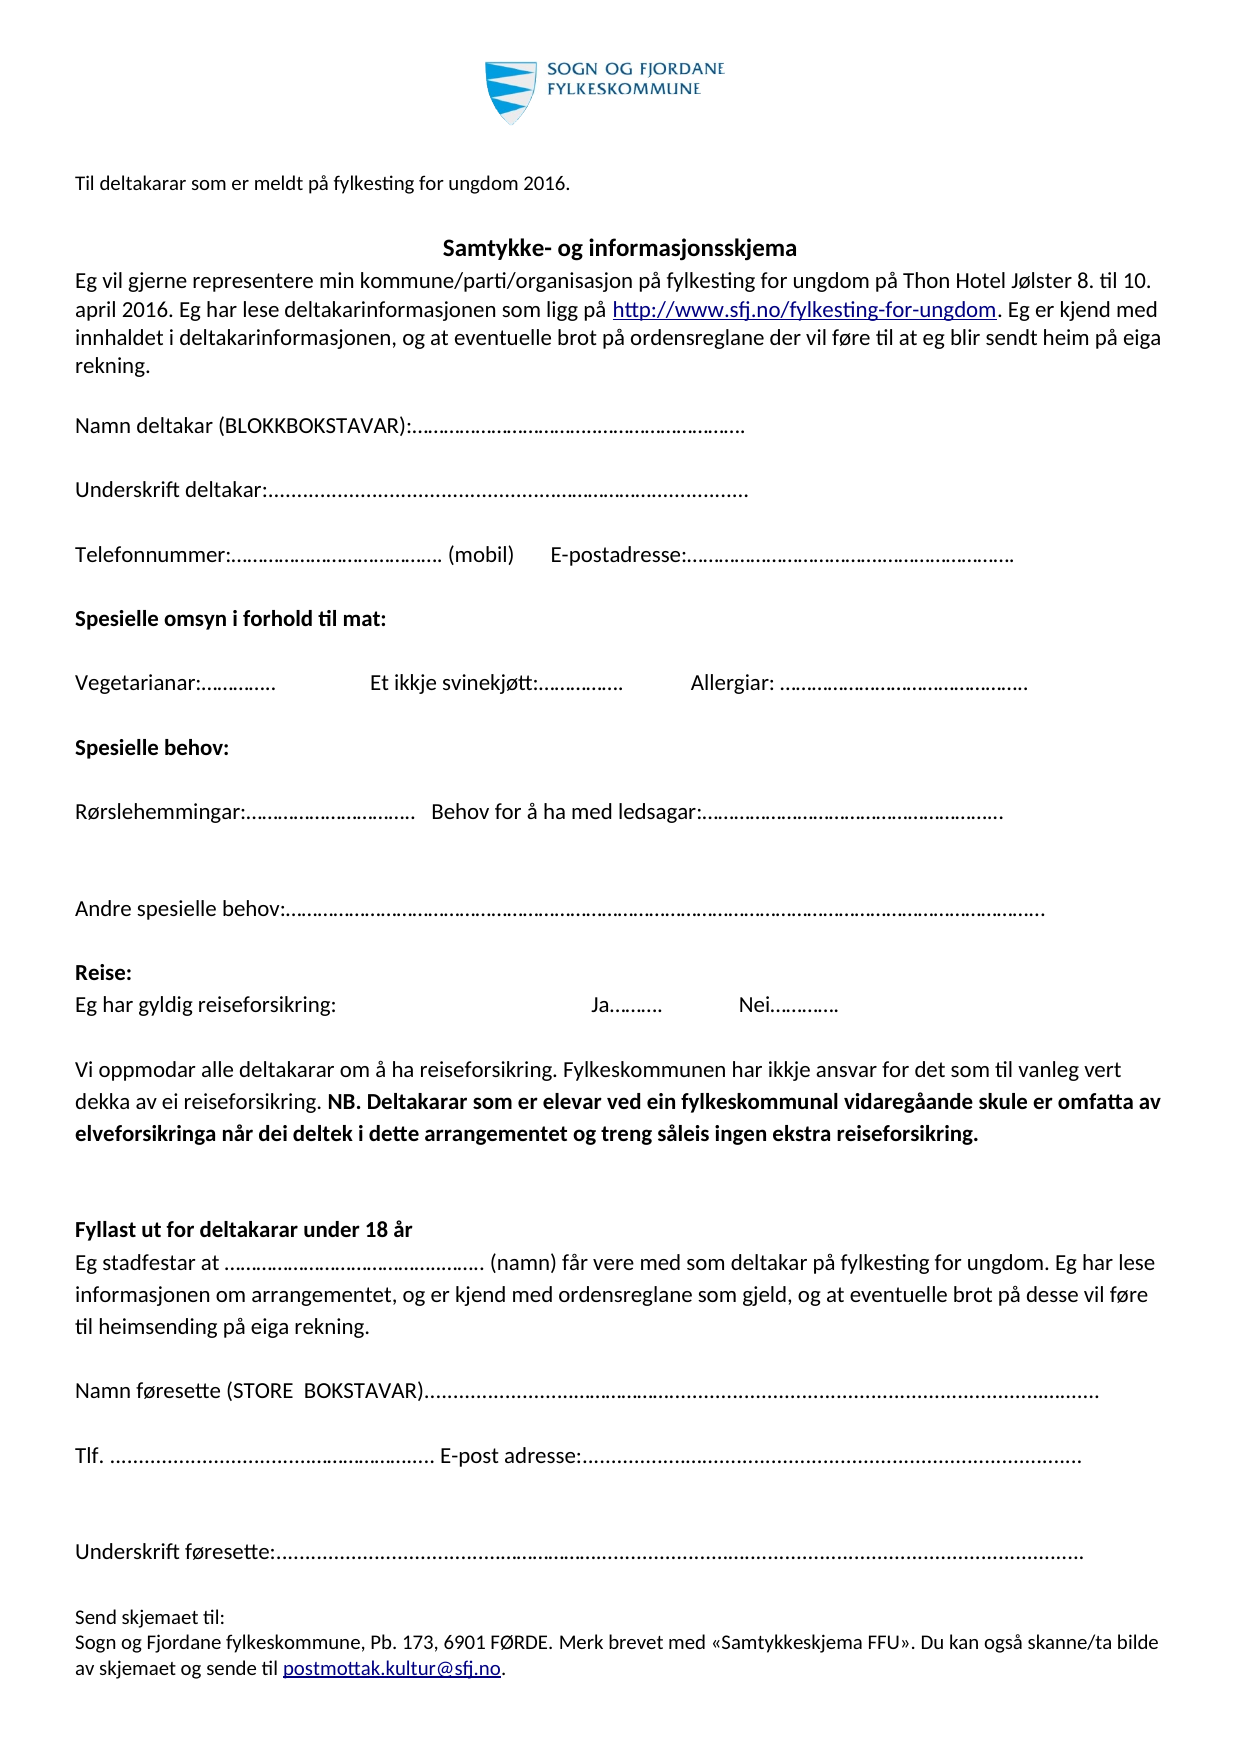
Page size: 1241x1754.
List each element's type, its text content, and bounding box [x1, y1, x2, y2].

text Rørslehemmingar:………………………….. Behov for å ha med ledsagar:………………………………………………... [75, 797, 1165, 825]
text Reise: [75, 958, 1165, 986]
text Fyllast ut for deltakarar under 18 år [75, 1216, 1165, 1244]
text Spesielle omsyn i forhold til mat: [75, 604, 1165, 632]
text Telefonnummer:…………………………………. (mobil) E-postadresse:……………………………….……………………. [75, 540, 1165, 568]
text Vi oppmodar alle deltakarar om å ha reiseforsikring. Fylkeskommunen har ikkje ansvar for det som til vanleg vert dekka av ei reiseforsikring. NB. Deltakarar som er elevar ved ein fylkeskommunal vidaregåande skule er omfatta av elveforsikringa når dei deltek i dette arrangementet og treng såleis ingen ekstra reiseforsikring. [75, 1055, 1165, 1147]
text Underskrift føresette:.......................................……………….......................…........................................................... [75, 1537, 1165, 1566]
text Andre spesielle behov:……………………………………………………………………………………………………………………………... [75, 894, 1165, 922]
text Tlf. ...................................………………..... E-post adresse:..................….................................................................. [75, 1441, 1165, 1469]
text Til deltakarar som er meldt på fylkesting for ungdom 2016. [75, 170, 1165, 196]
text Namn deltakar (BLOKKBOKSTAVAR):……………………………..………………………. [75, 411, 1165, 439]
text Vegetarianar:………….. Et ikkje svinekjøtt:……………. Allergiar: ……………………………………….. [75, 668, 1165, 696]
text Eg stadfestar at …………………………………..…….. (namn) får vere med som deltakar på fylkesting for ungdom. Eg har lese informasjonen om arrangementet, og er kjend med ordensreglane som gjeld, og at eventuelle brot på desse vil føre til heimsending på eiga rekning. [75, 1248, 1165, 1340]
text Samtykke- og informasjonsskjema [75, 232, 1165, 262]
text Spesielle behov: [75, 733, 1165, 761]
text Underskrift deltakar:..................................................………………................. [75, 475, 1165, 503]
text Eg har gyldig reiseforsikring: Ja………. Nei…………. [75, 990, 1165, 1018]
text Namn føresette (STORE BOKSTAVAR)..........................……………….................................................................…....... [75, 1377, 1165, 1404]
text Eg vil gjerne representere min kommune/parti/organisasjon på fylkesting for ungdom på Thon Hotel Jølster 8. til 10. april 2016. Eg har lese deltakarinformasjonen som ligg på http://www.sfj.no/fylkesting-for-ungdom. Eg er kjend med innhaldet i deltakarinformasjonen, og at eventuelle brot på ordensreglane der vil føre til at eg blir sendt heim på eiga rekning. [75, 267, 1165, 379]
